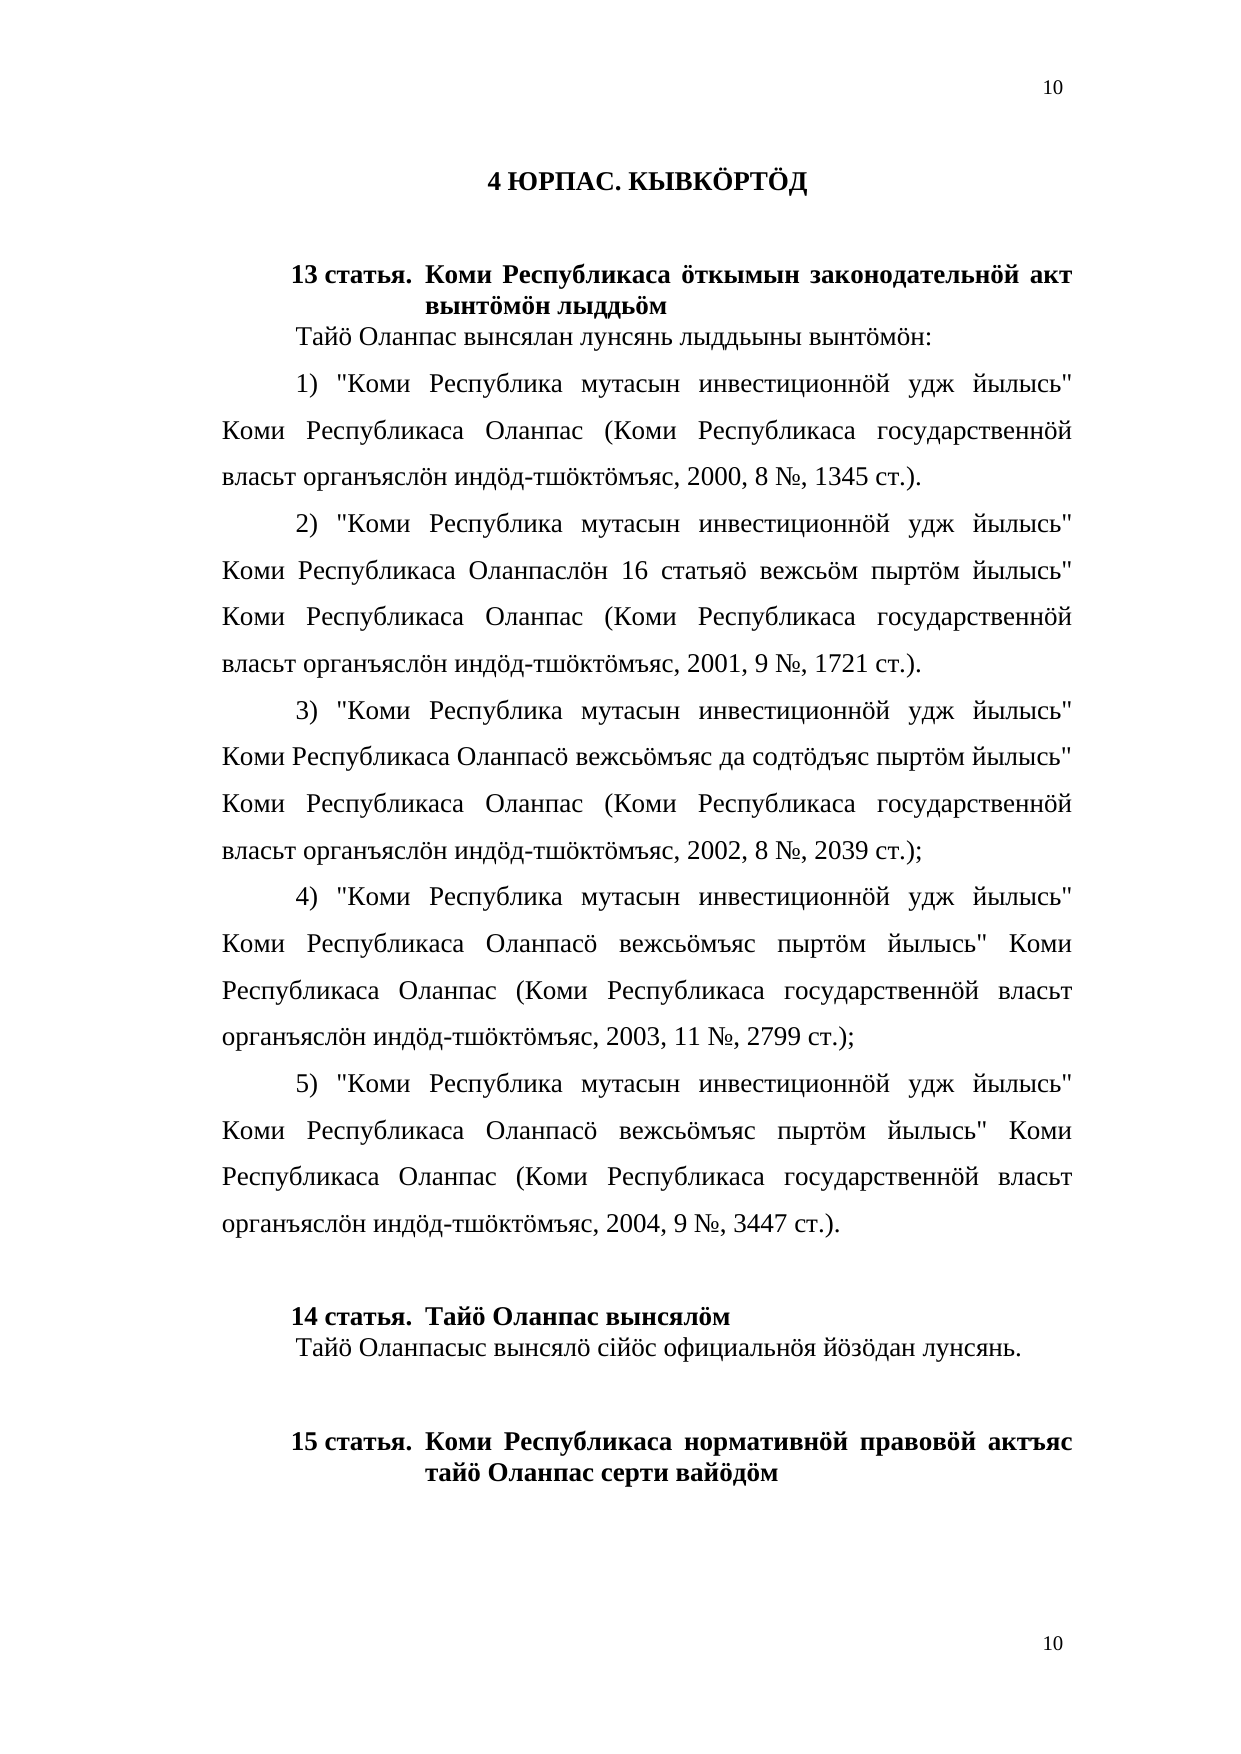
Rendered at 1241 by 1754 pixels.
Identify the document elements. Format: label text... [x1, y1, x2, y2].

table_header Коми Республикаса нормативнöй правовöй актъяс тайö Оланпас серти вайöдöм [414, 1425, 1074, 1487]
text Тайö Оланпасыс вынсялö сiйöс официальнöя йöзöдан лунсянь. [222, 1332, 1073, 1363]
table_header 15 статья. [210, 1425, 413, 1487]
text 4) "Коми Республика мутасын инвестиционнöй удж йылысь" Коми Республикаса Оланпасö вежсьöмъяс пыртöм йылысь" Коми Республикаса Оланпас (Коми Республикаса государственнöй власьт органъяслöн индöд-тшöктöмъяс, 2003, 11 №, 2799 ст.); [222, 880, 1073, 1052]
table_header 13 статья. [210, 258, 413, 320]
text 5) "Коми Республика мутасын инвестиционнöй удж йылысь" Коми Республикаса Оланпасö вежсьöмъяс пыртöм йылысь" Коми Республикаса Оланпас (Коми Республикаса государственнöй власьт органъяслöн индöд-тшöктöмъяс, 2004, 9 №, 3447 ст.). [222, 1067, 1073, 1238]
text 1) "Коми Республика мутасын инвестиционнöй удж йылысь" Коми Республикаса Оланпас (Коми Республикаса государственнöй власьт органъяслöн индöд-тшöктöмъяс, 2000, 8 №, 1345 ст.). [222, 367, 1073, 492]
table_header 14 статья. [210, 1300, 413, 1332]
table_header Коми Республикаса öткымын законодательнöй акт вынтöмöн лыддьöм [414, 258, 1074, 320]
text Тайö Оланпас вынсялан лунсянь лыддьыны вынтöмöн: [222, 320, 1073, 352]
text 3) "Коми Республика мутасын инвестиционнöй удж йылысь" Коми Республикаса Оланпасö вежсьöмъяс да содтöдъяс пыртöм йылысь" Коми Республикаса Оланпас (Коми Республикаса государственнöй власьт органъяслöн индöд-тшöктöмъяс, 2002, 8 №, 2039 ст.); [222, 694, 1073, 865]
text 4 ЮРПАС. КЫВКÖРТÖД [222, 165, 1073, 196]
text 2) "Коми Республика мутасын инвестиционнöй удж йылысь" Коми Республикаса Оланпаслöн 16 статьяö вежсьöм пыртöм йылысь" Коми Республикаса Оланпас (Коми Республикаса государственнöй власьт органъяслöн индöд-тшöктöмъяс, 2001, 9 №, 1721 ст.). [222, 507, 1073, 678]
table_header Тайö Оланпас вынсялöм [414, 1300, 1074, 1332]
